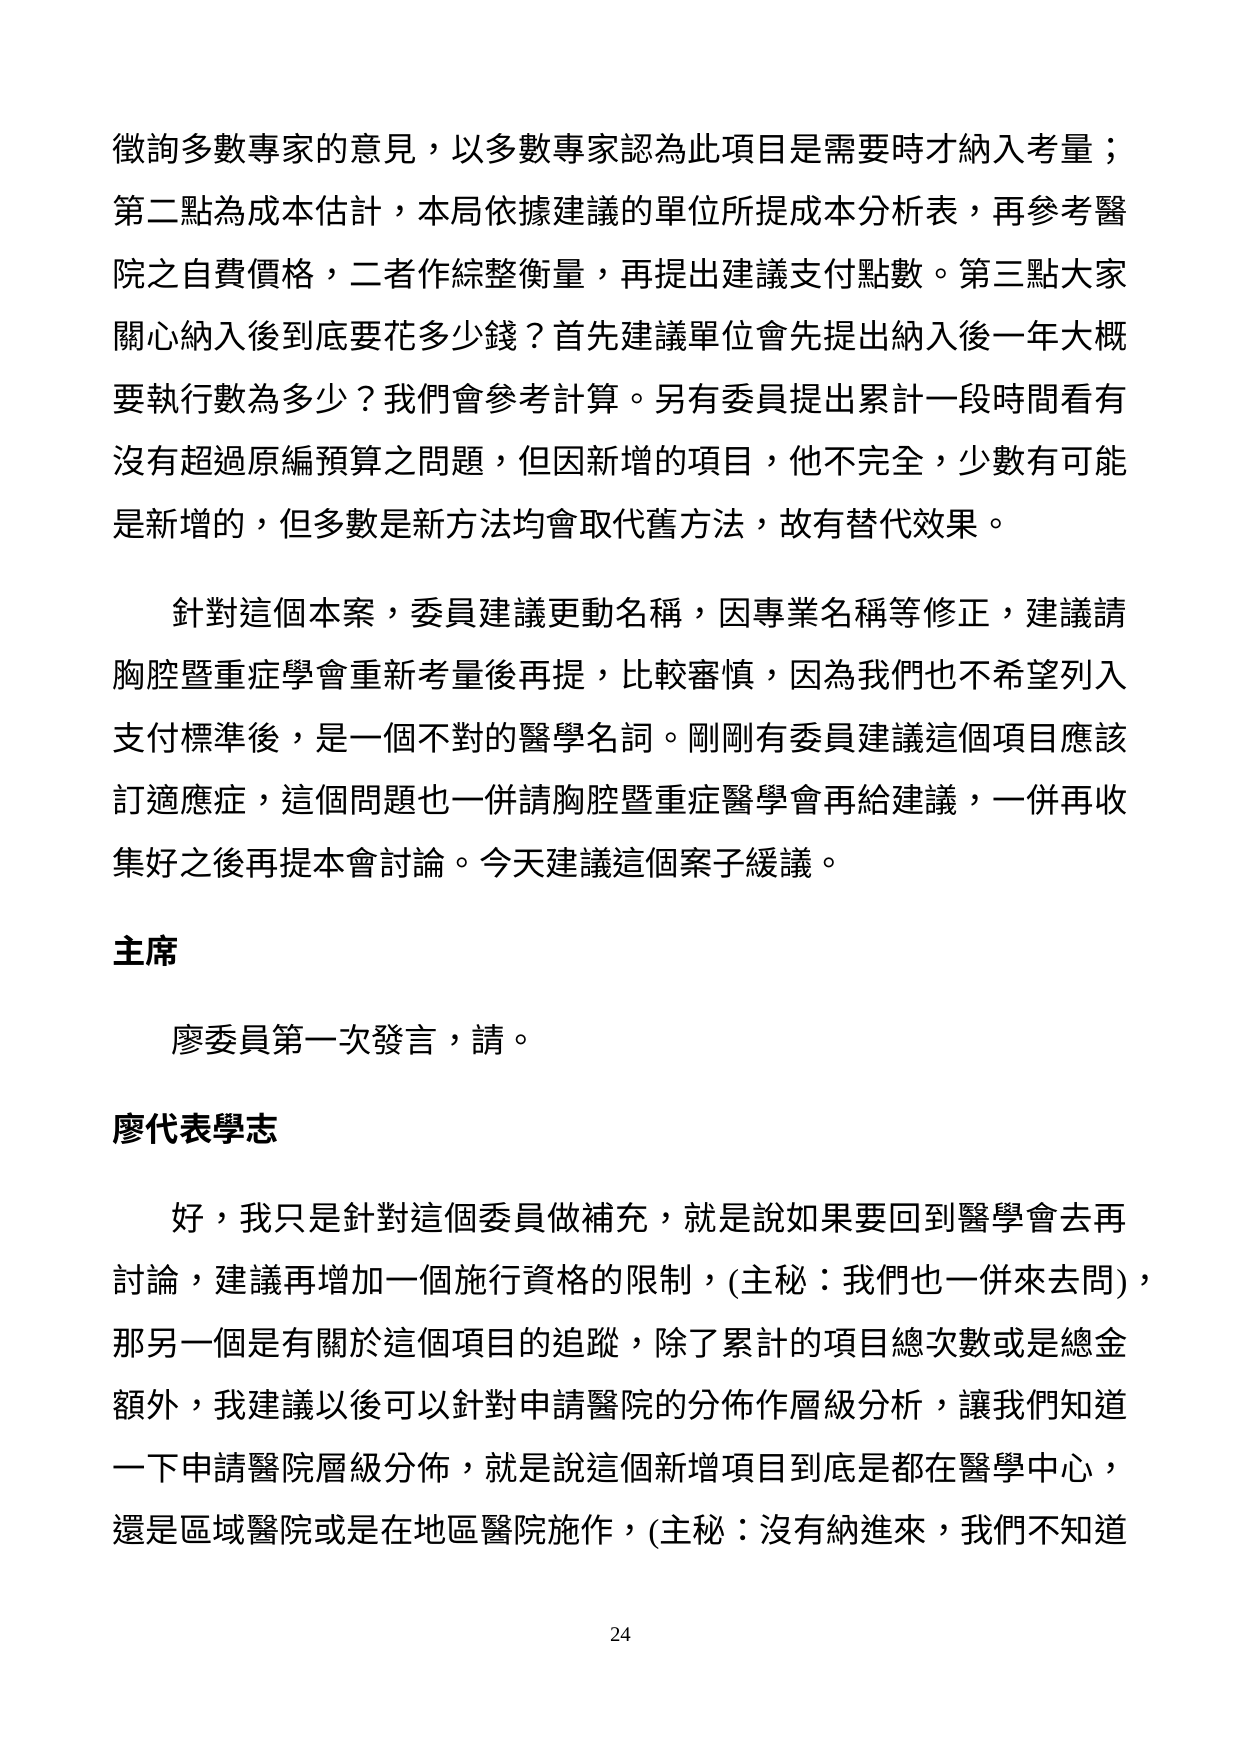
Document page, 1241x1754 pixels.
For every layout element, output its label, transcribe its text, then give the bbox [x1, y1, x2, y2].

text 針對這個本案，委員建議更動名稱，因專業名稱等修正，建議請胸腔暨重症學會重新考量後再提，比較審慎，因為我們也不希望列入支付標準後，是一個不對的醫學名詞。剛剛有委員建議這個項目應該訂適應症，這個問題也一併請胸腔暨重症醫學會再給建議，一併再收集好之後再提本會討論。今天建議這個案子緩議。 [112, 569, 1128, 881]
text 廖委員第一次發言，請。 [112, 996, 1128, 1059]
text 主席 [112, 908, 1128, 970]
text 廖代表學志 [112, 1085, 1128, 1148]
text 好，我只是針對這個委員做補充，就是說如果要回到醫學會去再討論，建議再增加一個施行資格的限制，(主秘：我們也一併來去問)，那另一個是有關於這個項目的追蹤，除了累計的項目總次數或是總金額外，我建議以後可以針對申請醫院的分佈作層級分析，讓我們知道一下申請醫院層級分佈，就是說這個新增項目到底是都在醫學中心，還是區域醫院或是在地區醫院施作，(主秘：沒有納進來，我們不知道呀)，對對，目前沒有，我說以後如果追蹤過去的項目的時侯，(主秘：那是以後)，我們現在不是講說要把過去已經核准的項目拿出來追蹤嗎？檢討的時侯也可以讓消費者代表知道說當初同意這些項目到底是不是真正能夠普級化讓大家都受益，還是說他只是集中在少數一些機構裡面這樣子。 [112, 1174, 1128, 1549]
text 徵詢多數專家的意見，以多數專家認為此項目是需要時才納入考量；第二點為成本估計，本局依據建議的單位所提成本分析表，再參考醫院之自費價格，二者作綜整衡量，再提出建議支付點數。第三點大家關心納入後到底要花多少錢？首先建議單位會先提出納入後一年大概要執行數為多少？我們會參考計算。另有委員提出累計一段時間看有沒有超過原編預算之問題，但因新增的項目，他不完全，少數有可能是新增的，但多數是新方法均會取代舊方法，故有替代效果。 [112, 105, 1128, 543]
